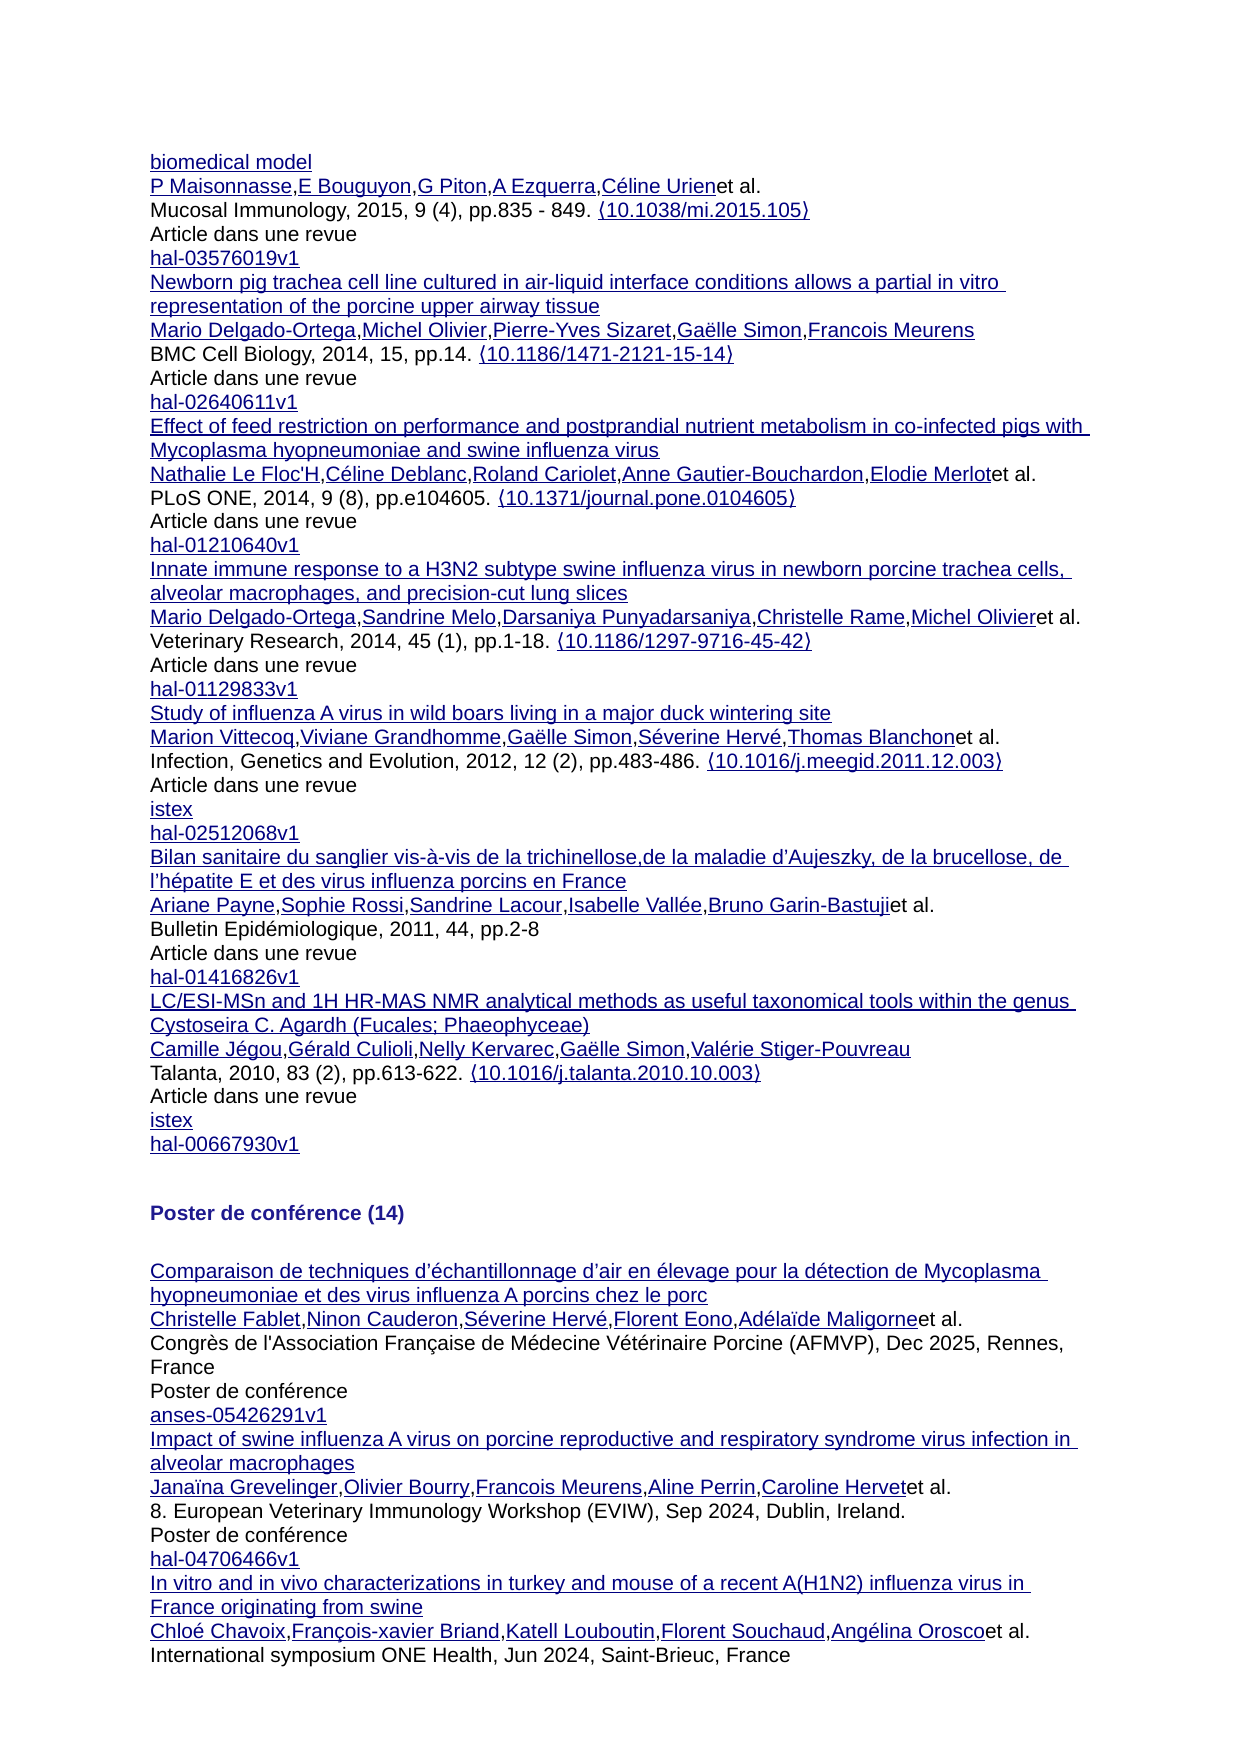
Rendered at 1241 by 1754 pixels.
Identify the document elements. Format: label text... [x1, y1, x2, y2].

table_cell LC/ESI-MSn and 1H HR-MAS NMR analytical methods as useful taxonomical tools within the genus Cystoseira C. Agardh (Fucales; Phaeophyceae) Camille Jégou,Gérald Culioli,Nelly Kervarec,Gaëlle Simon,Valérie Stiger-Pouvreau Talanta, 2010, 83 (2), pp.613-622. ⟨10.1016/j.talanta.2010.10.003⟩ Article dans une revue istex hal-00667930v1 [150, 989, 1090, 1156]
table_header Comparaison de techniques d’échantillonnage d’air en élevage pour la détection de Mycoplasma hyopneumoniae et des virus influenza A porcins chez le porc Christelle Fablet,Ninon Cauderon,Séverine Hervé,Florent Eono,Adélaïde Maligorneet al. Congrès de l'Association Française de Médecine Vétérinaire Porcine (AFMVP), Dec 2025, Rennes, France Poster de conférence anses-05426291v1 [150, 1259, 1090, 1427]
table_cell Innate immune response to a H3N2 subtype swine influenza virus in newborn porcine trachea cells, alveolar macrophages, and precision-cut lung slices Mario Delgado-Ortega,Sandrine Melo,Darsaniya Punyadarsaniya,Christelle Rame,Michel Olivieret al. Veterinary Research, 2014, 45 (1), pp.1-18. ⟨10.1186/1297-9716-45-42⟩ Article dans une revue hal-01129833v1 [150, 557, 1090, 701]
table_cell biomedical model P Maisonnasse,E Bouguyon,G Piton,A Ezquerra,Céline Urienet al. Mucosal Immunology, 2015, 9 (4), pp.835 - 849. ⟨10.1038/mi.2015.105⟩ Article dans une revue hal-03576019v1 [150, 150, 1090, 270]
table_cell Study of influenza A virus in wild boars living in a major duck wintering site Marion Vittecoq,Viviane Grandhomme,Gaëlle Simon,Séverine Hervé,Thomas Blanchonet al. Infection, Genetics and Evolution, 2012, 12 (2), pp.483-486. ⟨10.1016/j.meegid.2011.12.003⟩ Article dans une revue istex hal-02512068v1 [150, 701, 1090, 845]
table_cell Impact of swine influenza A virus on porcine reproductive and respiratory syndrome virus infection in alveolar macrophages Janaïna Grevelinger,Olivier Bourry,Francois Meurens,Aline Perrin,Caroline Hervetet al. 8. European Veterinary Immunology Workshop (EVIW), Sep 2024, Dublin, Ireland. Poster de conférence hal-04706466v1 [150, 1427, 1090, 1571]
table_cell Bilan sanitaire du sanglier vis-à-vis de la trichinellose,de la maladie d’Aujeszky, de la brucellose, de l’hépatite E et des virus influenza porcins en France Ariane Payne,Sophie Rossi,Sandrine Lacour,Isabelle Vallée,Bruno Garin-Bastujiet al. Bulletin Epidémiologique, 2011, 44, pp.2-8 Article dans une revue hal-01416826v1 [150, 845, 1090, 988]
table_cell Effect of feed restriction on performance and postprandial nutrient metabolism in co-infected pigs with [150, 414, 1090, 434]
table_cell Newborn pig trachea cell line cultured in air-liquid interface conditions allows a partial in vitro representation of the porcine upper airway tissue Mario Delgado-Ortega,Michel Olivier,Pierre-Yves Sizaret,Gaëlle Simon,Francois Meurens BMC Cell Biology, 2014, 15, pp.14. ⟨10.1186/1471-2121-15-14⟩ Article dans une revue hal-02640611v1 [150, 270, 1090, 413]
table_cell Mycoplasma hyopneumoniae and swine influenza virus Nathalie Le Floc'H,Céline Deblanc,Roland Cariolet,Anne Gautier-Bouchardon,Elodie Merlotet al. PLoS ONE, 2014, 9 (8), pp.e104605. ⟨10.1371/journal.pone.0104605⟩ Article dans une revue hal-01210640v1 [150, 436, 1090, 557]
subtitle Poster de conférence (14) [150, 1201, 1090, 1225]
table_cell In vitro and in vivo characterizations in turkey and mouse of a recent A(H1N2) influenza virus in France originating from swine Chloé Chavoix,François‐xavier Briand,Katell Louboutin,Florent Souchaud,Angélina Oroscoet al. International symposium ONE Health, Jun 2024, Saint-Brieuc, France [150, 1571, 1090, 1667]
